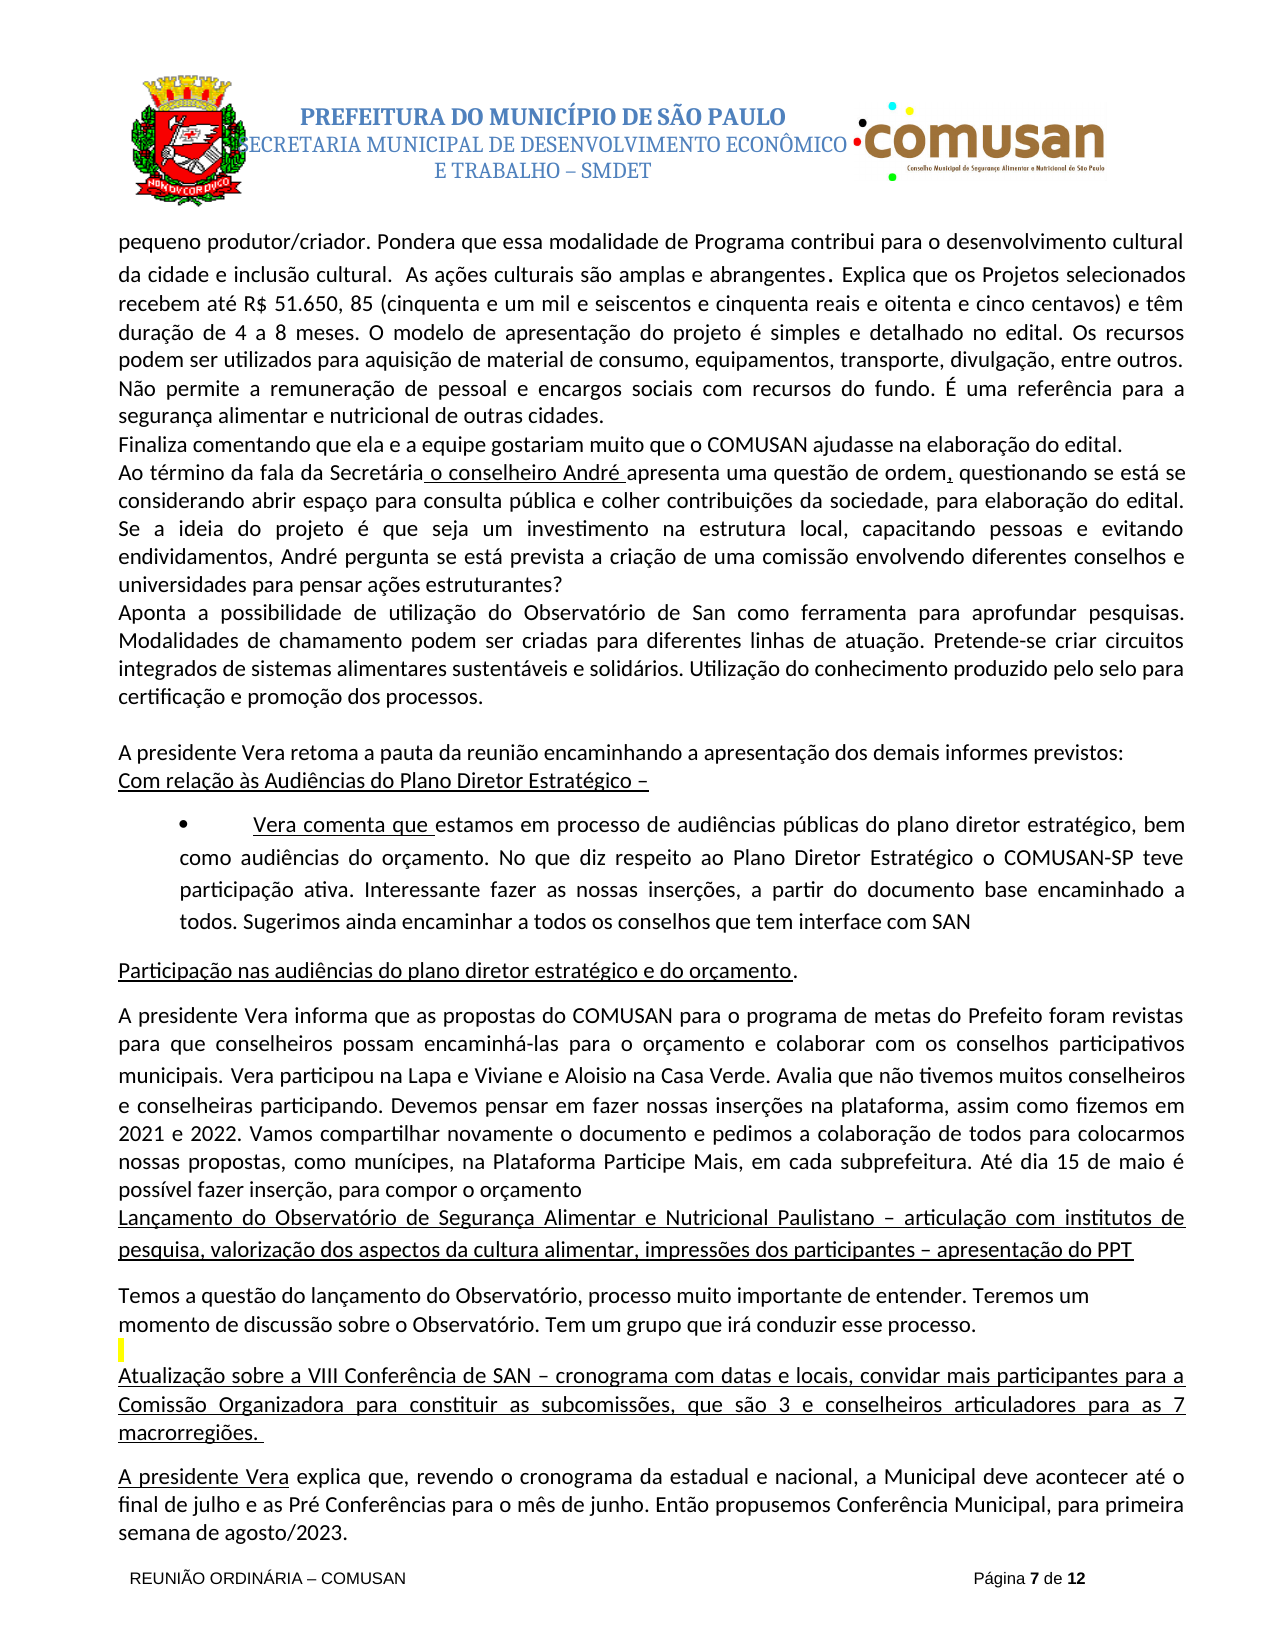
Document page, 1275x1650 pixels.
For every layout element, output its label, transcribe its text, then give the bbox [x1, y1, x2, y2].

text Ao término da fala da Secretária o conselheiro André apresenta uma questão de ordem, questionando se está se considerando abrir espaço para consulta pública e colher contribuições da sociedade, para elaboração do edital. Se a ideia do projeto é que seja um investimento na estrutura local, capacitando pessoas e evitando endividamentos, André pergunta se está prevista a criação de uma comissão envolvendo diferentes conselhos e universidades para pensar ações estruturantes? [118, 458, 1186, 598]
text A presidente Vera retoma a pauta da reunião encaminhando a apresentação dos demais informes previstos: [118, 738, 1186, 766]
text A presidente Vera informa que as propostas do COMUSAN para o programa de metas do Prefeito foram revistas para que conselheiros possam encaminhá-las para o orçamento e colaborar com os conselhos participativos municipais. Vera participou na Lapa e Viviane e Aloisio na Casa Verde. Avalia que não tivemos muitos conselheiros e conselheiras participando. Devemos pensar em fazer nossas inserções na plataforma, assim como fizemos em 2021 e 2022. Vamos compartilhar novamente o documento e pedimos a colaboração de todos para colocarmos nossas propostas, como munícipes, na Plataforma Participe Mais, em cada subprefeitura. Até dia 15 de maio é possível fazer inserção, para compor o orçamento [118, 1001, 1186, 1203]
text Comissão Organizadora para constituir as subcomissões, que são 3 e conselheiros articuladores para as 7 [118, 1387, 1186, 1414]
text macrorregiões. [118, 1415, 1186, 1446]
text Atualização sobre a VIII Conferência de SAN – cronograma com datas e locais, convidar mais participantes para a [118, 1362, 1186, 1386]
text Finaliza comentando que ela e a equipe gostariam muito que o COMUSAN ajudasse na elaboração do edital. [118, 430, 1186, 458]
text Lançamento do Observatório de Segurança Alimentar e Nutricional Paulistano – articulação com institutos de [118, 1203, 1186, 1227]
text Participação nas audiências do plano diretor estratégico e do orçamento. [118, 956, 1186, 984]
text A presidente Vera explica que, revendo o cronograma da estadual e nacional, a Municipal deve acontecer até o final de julho e as Pré Conferências para o mês de junho. Então propusemos Conferência Municipal, para primeira semana de agosto/2023. [118, 1462, 1186, 1546]
list Vera comenta que estamos em processo de audiências públicas do plano diretor estratégico, bem como audiências do orçamento. No que diz respeito ao Plano Diretor Estratégico o COMUSAN-SP teve participação ativa. Interessante fazer as nossas inserções, a partir do documento base encaminhado a todos. Sugerimos ainda encaminhar a todos os conselhos que tem interface com SAN [179, 811, 1186, 935]
text pesquisa, valorização dos aspectos da cultura alimentar, impressões dos participantes – apresentação do PPT [118, 1228, 1186, 1265]
text Com relação às Audiências do Plano Diretor Estratégico – [118, 766, 1186, 794]
text Aponta a possibilidade de utilização do Observatório de San como ferramenta para aprofundar pesquisas. Modalidades de chamamento podem ser criadas para diferentes linhas de atuação. Pretende-se criar circuitos integrados de sistemas alimentares sustentáveis e solidários. Utilização do conhecimento produzido pelo selo para certificação e promoção dos processos. [118, 598, 1186, 710]
text pequeno produtor/criador. Pondera que essa modalidade de Programa contribui para o desenvolvimento cultural da cidade e inclusão cultural. As ações culturais são amplas e abrangentes. Explica que os Projetos selecionados recebem até R$ 51.650, 85 (cinquenta e um mil e seiscentos e cinquenta reais e oitenta e cinco centavos) e têm duração de 4 a 8 meses. O modelo de apresentação do projeto é simples e detalhado no edital. Os recursos podem ser utilizados para aquisição de material de consumo, equipamentos, transporte, divulgação, entre outros. Não permite a remuneração de pessoal e encargos sociais com recursos do fundo. É uma referência para a segurança alimentar e nutricional de outras cidades. [118, 227, 1186, 430]
text Temos a questão do lançamento do Observatório, processo muito importante de entender. Teremos um momento de discussão sobre o Observatório. Tem um grupo que irá conduzir esse processo. [118, 1282, 1186, 1338]
